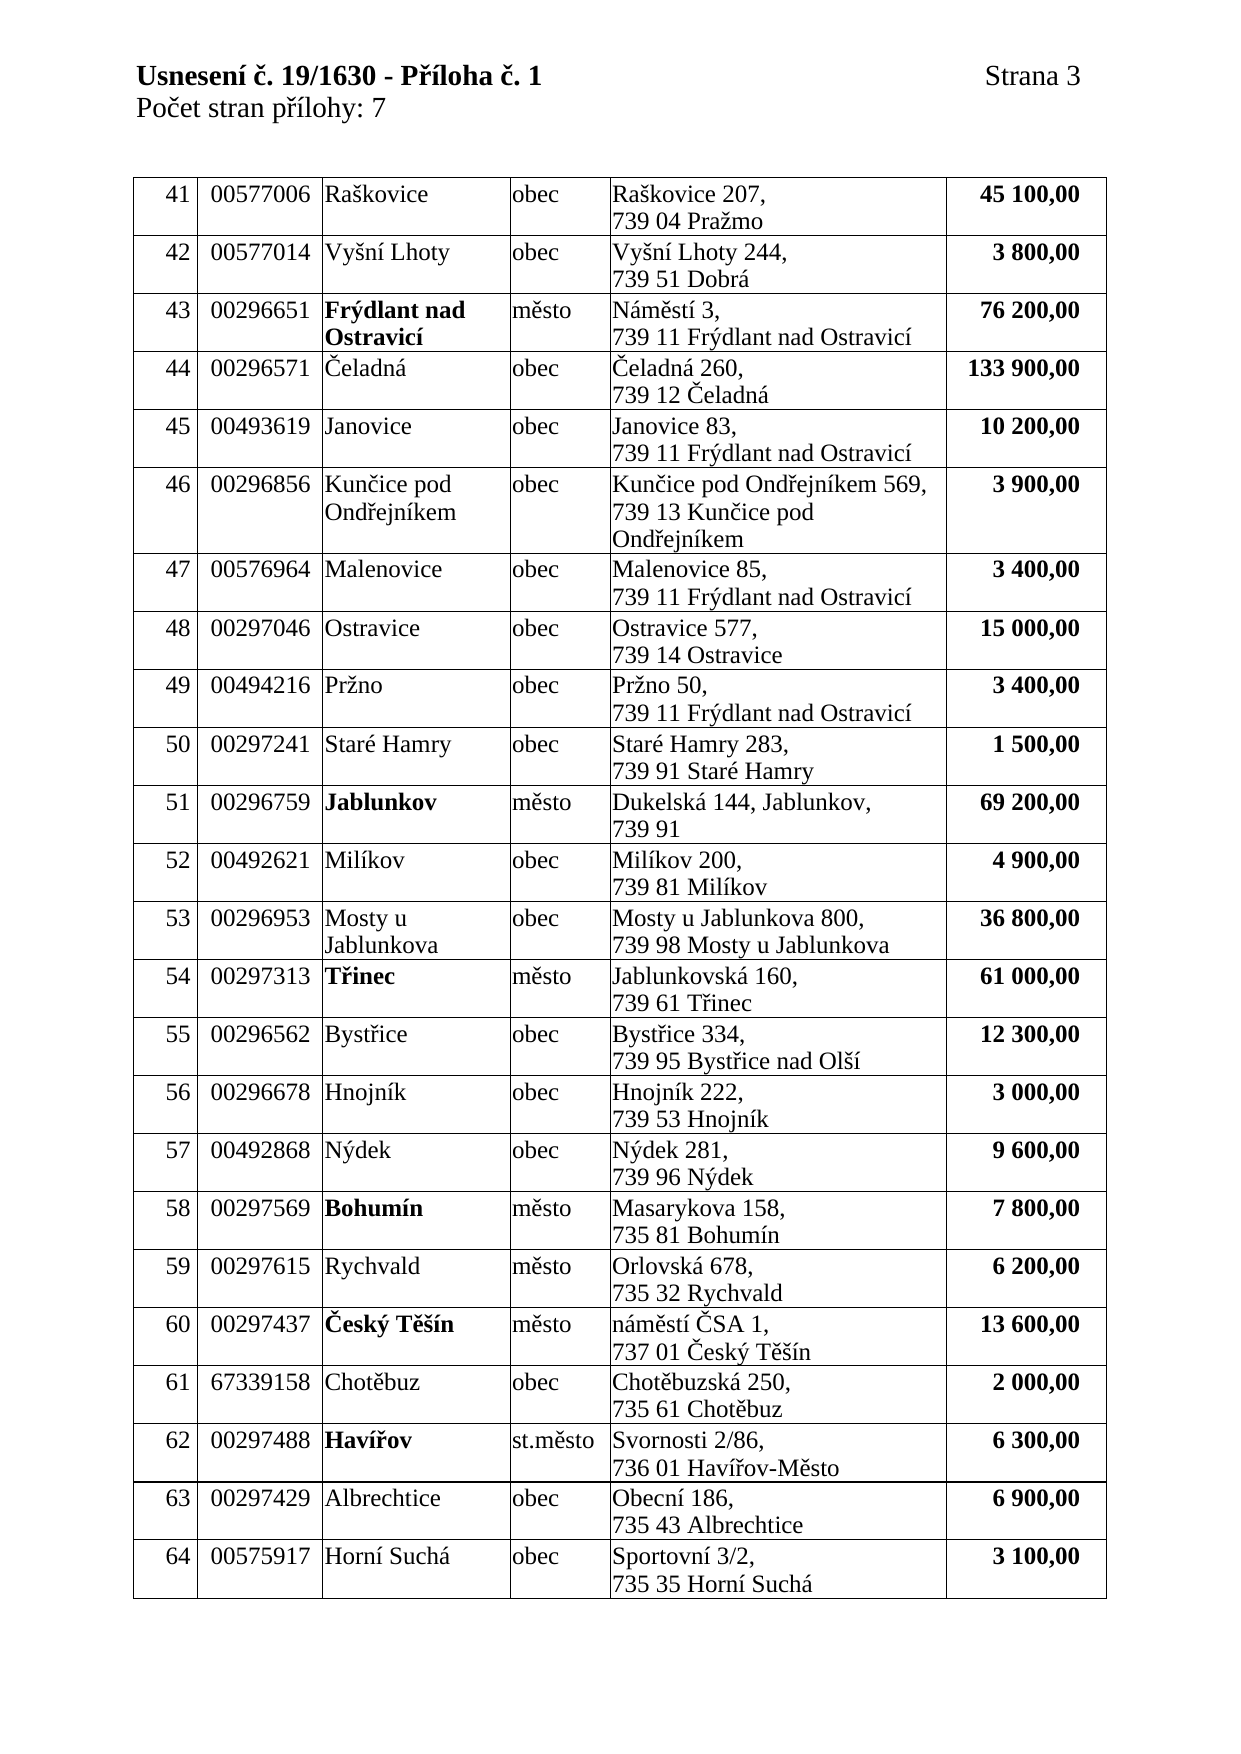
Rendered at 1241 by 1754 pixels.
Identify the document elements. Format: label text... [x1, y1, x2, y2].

table_cell město [511, 1192, 610, 1249]
table_cell obec [511, 410, 610, 467]
table_cell Třinec [323, 960, 510, 1017]
table_cell město [511, 294, 610, 351]
table_cell 36 800,00 [947, 902, 1106, 959]
table_cell Raškovice 207, 739 04 Pražmo [611, 178, 946, 235]
table_cell 00296678 [198, 1076, 322, 1133]
table_cell 76 200,00 [947, 294, 1106, 351]
table_cell 49 [134, 670, 197, 727]
table_cell Vyšní Lhoty [323, 236, 510, 293]
table_cell Kunčice pod Ondřejníkem 569, 739 13 Kunčice pod Ondřejníkem [611, 468, 946, 553]
table_cell obec [511, 1018, 610, 1075]
table_cell 3 400,00 [947, 554, 1106, 611]
table_cell 57 [134, 1134, 197, 1191]
table_cell 52 [134, 844, 197, 901]
table_cell 61 [134, 1366, 197, 1423]
table_cell Masarykova 158, 735 81 Bohumín [611, 1192, 946, 1249]
table_cell město [511, 1250, 610, 1307]
table_cell 00577006 [198, 178, 322, 235]
table_cell 3 000,00 [947, 1076, 1106, 1133]
table_cell 6 900,00 [947, 1483, 1106, 1539]
table_cell Janovice 83, 739 11 Frýdlant nad Ostravicí [611, 410, 946, 467]
table_cell 00296651 [198, 294, 322, 351]
table_cell Frýdlant nad Ostravicí [323, 294, 510, 351]
table_cell Chotěbuzská 250, 735 61 Chotěbuz [611, 1366, 946, 1423]
table_cell 60 [134, 1308, 197, 1365]
table_cell 56 [134, 1076, 197, 1133]
table_cell Český Těšín [323, 1308, 510, 1365]
table_cell 00296571 [198, 352, 322, 409]
table_cell Hnojník [323, 1076, 510, 1133]
table_cell Malenovice 85, 739 11 Frýdlant nad Ostravicí [611, 554, 946, 611]
table_cell Mosty u Jablunkova 800, 739 98 Mosty u Jablunkova [611, 902, 946, 959]
table_cell 7 800,00 [947, 1192, 1106, 1249]
table_cell Mosty u Jablunkova [323, 902, 510, 959]
table_cell 12 300,00 [947, 1018, 1106, 1075]
table_cell Staré Hamry 283, 739 91 Staré Hamry [611, 728, 946, 785]
table_cell obec [511, 178, 610, 235]
table_cell Ostravice [323, 612, 510, 669]
table_cell město [511, 786, 610, 843]
table_cell 46 [134, 468, 197, 553]
table_cell Svornosti 2/86, 736 01 Havířov-Město [611, 1424, 946, 1481]
table_cell 00296562 [198, 1018, 322, 1075]
table_cell Náměstí 3, 739 11 Frýdlant nad Ostravicí [611, 294, 946, 351]
table_cell Dukelská 144, Jablunkov, 739 91 [611, 786, 946, 843]
table_cell 00297046 [198, 612, 322, 669]
table_cell obec [511, 612, 610, 669]
table_cell 15 000,00 [947, 612, 1106, 669]
table_cell Orlovská 678, 735 32 Rychvald [611, 1250, 946, 1307]
table_cell Chotěbuz [323, 1366, 510, 1423]
table_cell 48 [134, 612, 197, 669]
table_cell Hnojník 222, 739 53 Hnojník [611, 1076, 946, 1133]
table_cell 00577014 [198, 236, 322, 293]
table_cell obec [511, 1366, 610, 1423]
table_cell Čeladná [323, 352, 510, 409]
table_cell Čeladná 260, 739 12 Čeladná [611, 352, 946, 409]
table_cell obec [511, 902, 610, 959]
table_cell obec [511, 554, 610, 611]
table_cell 00297429 [198, 1483, 322, 1539]
table_cell 6 300,00 [947, 1424, 1106, 1481]
table_cell obec [511, 844, 610, 901]
table_cell 51 [134, 786, 197, 843]
table_cell 45 100,00 [947, 178, 1106, 235]
table_cell 00493619 [198, 410, 322, 467]
table_cell Obecní 186, 735 43 Albrechtice [611, 1483, 946, 1539]
table_cell 13 600,00 [947, 1308, 1106, 1365]
table_cell 2 000,00 [947, 1366, 1106, 1423]
table_cell Havířov [323, 1424, 510, 1481]
table_cell 00576964 [198, 554, 322, 611]
table_cell Sportovní 3/2, 735 35 Horní Suchá [611, 1540, 946, 1597]
table_cell 47 [134, 554, 197, 611]
table_cell Milíkov 200, 739 81 Milíkov [611, 844, 946, 901]
table_cell obec [511, 236, 610, 293]
table_cell Jablunkov [323, 786, 510, 843]
table_cell město [511, 1308, 610, 1365]
table_cell Nýdek [323, 1134, 510, 1191]
table_cell 00297241 [198, 728, 322, 785]
table_cell 41 [134, 178, 197, 235]
table_cell 59 [134, 1250, 197, 1307]
table_cell 3 100,00 [947, 1540, 1106, 1597]
table_cell Pržno [323, 670, 510, 727]
table_cell 00297313 [198, 960, 322, 1017]
table_cell Bystřice [323, 1018, 510, 1075]
table_cell Malenovice [323, 554, 510, 611]
table_cell město [511, 960, 610, 1017]
table_cell obec [511, 468, 610, 553]
table_cell 3 800,00 [947, 236, 1106, 293]
table_cell 63 [134, 1483, 197, 1539]
table_cell Raškovice [323, 178, 510, 235]
table_cell 62 [134, 1424, 197, 1481]
table_cell Pržno 50, 739 11 Frýdlant nad Ostravicí [611, 670, 946, 727]
table_cell Kunčice pod Ondřejníkem [323, 468, 510, 553]
table_cell 00297488 [198, 1424, 322, 1481]
table_cell Albrechtice [323, 1483, 510, 1539]
table_cell obec [511, 1076, 610, 1133]
table_cell 00296856 [198, 468, 322, 553]
table_cell Horní Suchá [323, 1540, 510, 1597]
table_cell 3 400,00 [947, 670, 1106, 727]
table_cell 54 [134, 960, 197, 1017]
table_cell náměstí ČSA 1, 737 01 Český Těšín [611, 1308, 946, 1365]
table_cell 133 900,00 [947, 352, 1106, 409]
table_cell 6 200,00 [947, 1250, 1106, 1307]
table_cell st.město [511, 1424, 610, 1481]
table_cell 45 [134, 410, 197, 467]
table_cell 9 600,00 [947, 1134, 1106, 1191]
table_cell 67339158 [198, 1366, 322, 1423]
table_cell obec [511, 728, 610, 785]
table_cell obec [511, 1540, 610, 1597]
table_cell 00296953 [198, 902, 322, 959]
table_cell 00492621 [198, 844, 322, 901]
table_cell Bohumín [323, 1192, 510, 1249]
table_cell obec [511, 1483, 610, 1539]
table_cell 00492868 [198, 1134, 322, 1191]
table_cell Vyšní Lhoty 244, 739 51 Dobrá [611, 236, 946, 293]
table_cell 43 [134, 294, 197, 351]
table_cell 69 200,00 [947, 786, 1106, 843]
table_cell 55 [134, 1018, 197, 1075]
table_cell Bystřice 334, 739 95 Bystřice nad Olší [611, 1018, 946, 1075]
table_cell obec [511, 352, 610, 409]
table_cell 00575917 [198, 1540, 322, 1597]
table_cell 44 [134, 352, 197, 409]
table_cell Jablunkovská 160, 739 61 Třinec [611, 960, 946, 1017]
table_cell 00297615 [198, 1250, 322, 1307]
table_cell 64 [134, 1540, 197, 1597]
table_cell 53 [134, 902, 197, 959]
table_cell 4 900,00 [947, 844, 1106, 901]
table_cell Nýdek 281, 739 96 Nýdek [611, 1134, 946, 1191]
table_cell Ostravice 577, 739 14 Ostravice [611, 612, 946, 669]
table_cell obec [511, 670, 610, 727]
table_cell Janovice [323, 410, 510, 467]
table_cell 00296759 [198, 786, 322, 843]
table_cell 00297437 [198, 1308, 322, 1365]
table_cell 00297569 [198, 1192, 322, 1249]
table_cell 58 [134, 1192, 197, 1249]
table_cell Staré Hamry [323, 728, 510, 785]
table_cell 61 000,00 [947, 960, 1106, 1017]
table_cell obec [511, 1134, 610, 1191]
table_cell 42 [134, 236, 197, 293]
table_cell 00494216 [198, 670, 322, 727]
table_cell 10 200,00 [947, 410, 1106, 467]
table_cell 50 [134, 728, 197, 785]
table_cell Milíkov [323, 844, 510, 901]
table_cell Rychvald [323, 1250, 510, 1307]
table_cell 1 500,00 [947, 728, 1106, 785]
table_cell 3 900,00 [947, 468, 1106, 553]
